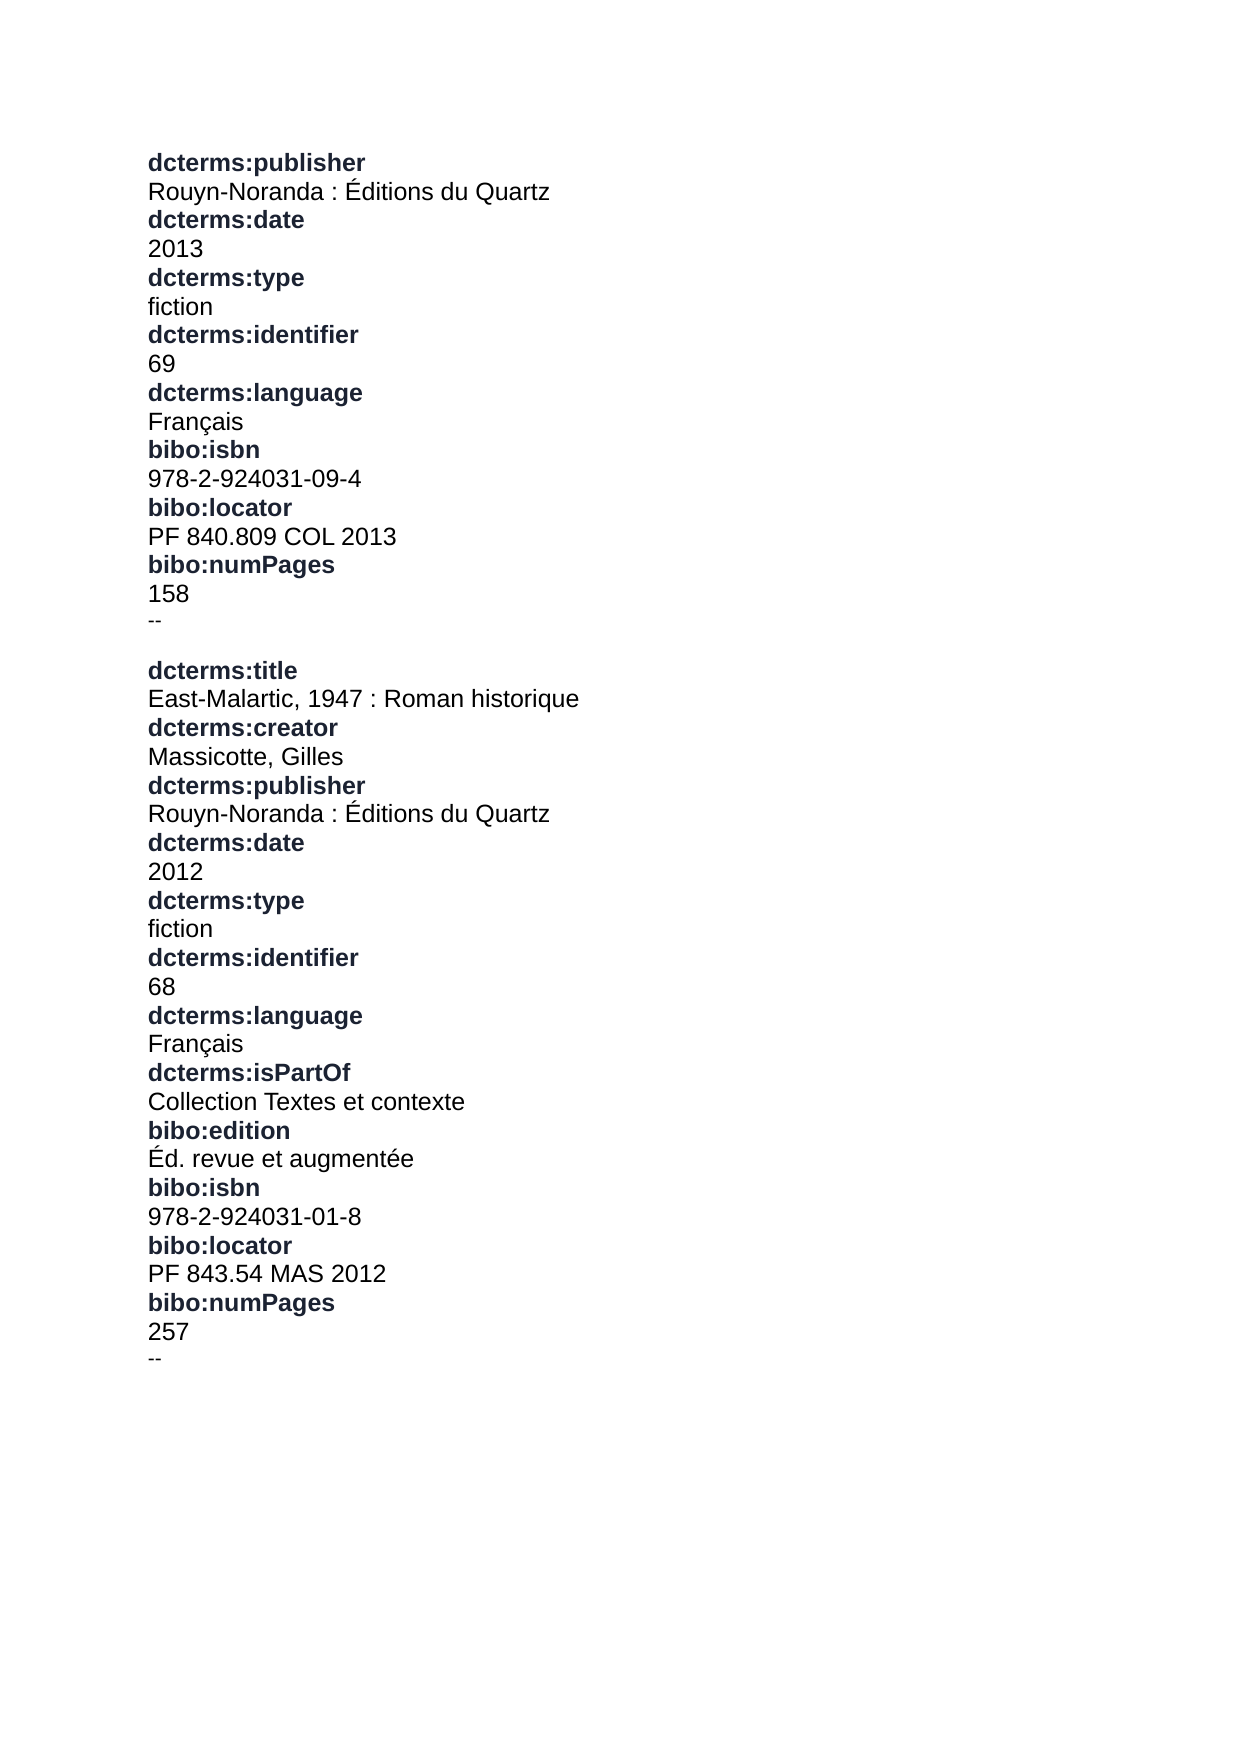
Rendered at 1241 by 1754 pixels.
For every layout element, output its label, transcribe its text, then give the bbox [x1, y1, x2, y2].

text 2012 [148, 857, 1092, 886]
text dcterms:language [148, 378, 1092, 406]
text dcterms:identifier [148, 320, 1092, 349]
text -- [148, 608, 1092, 632]
text fiction [148, 291, 1092, 320]
text bibo:isbn [148, 435, 1092, 464]
text Français [148, 406, 1092, 435]
text 158 [148, 579, 1092, 608]
text 978-2-924031-01-8 [148, 1202, 1092, 1231]
text 2013 [148, 234, 1092, 263]
text East-Malartic, 1947 : Roman historique [148, 684, 1092, 713]
text dcterms:date [148, 205, 1092, 234]
text Rouyn-Noranda : Éditions du Quartz [148, 176, 1092, 205]
text 68 [148, 972, 1092, 1001]
text dcterms:type [148, 886, 1092, 914]
text dcterms:title [148, 656, 1092, 684]
text Rouyn-Noranda : Éditions du Quartz [148, 799, 1092, 828]
text 257 [148, 1317, 1092, 1346]
text Massicotte, Gilles [148, 742, 1092, 771]
text bibo:edition [148, 1116, 1092, 1144]
text 69 [148, 349, 1092, 378]
text dcterms:identifier [148, 943, 1092, 972]
text PF 843.54 MAS 2012 [148, 1259, 1092, 1288]
text dcterms:isPartOf [148, 1058, 1092, 1087]
text -- [148, 1346, 1092, 1369]
text Français [148, 1029, 1092, 1058]
text Collection Textes et contexte [148, 1087, 1092, 1116]
text dcterms:language [148, 1001, 1092, 1029]
text fiction [148, 914, 1092, 943]
text dcterms:publisher [148, 771, 1092, 799]
text bibo:isbn [148, 1173, 1092, 1202]
text dcterms:publisher [148, 148, 1092, 176]
text Éd. revue et augmentée [148, 1144, 1092, 1173]
text bibo:locator [148, 493, 1092, 521]
text dcterms:creator [148, 713, 1092, 742]
text PF 840.809 COL 2013 [148, 521, 1092, 550]
text bibo:numPages [148, 1288, 1092, 1317]
text dcterms:date [148, 828, 1092, 857]
text 978-2-924031-09-4 [148, 464, 1092, 493]
text bibo:numPages [148, 550, 1092, 579]
text bibo:locator [148, 1231, 1092, 1259]
text dcterms:type [148, 263, 1092, 291]
